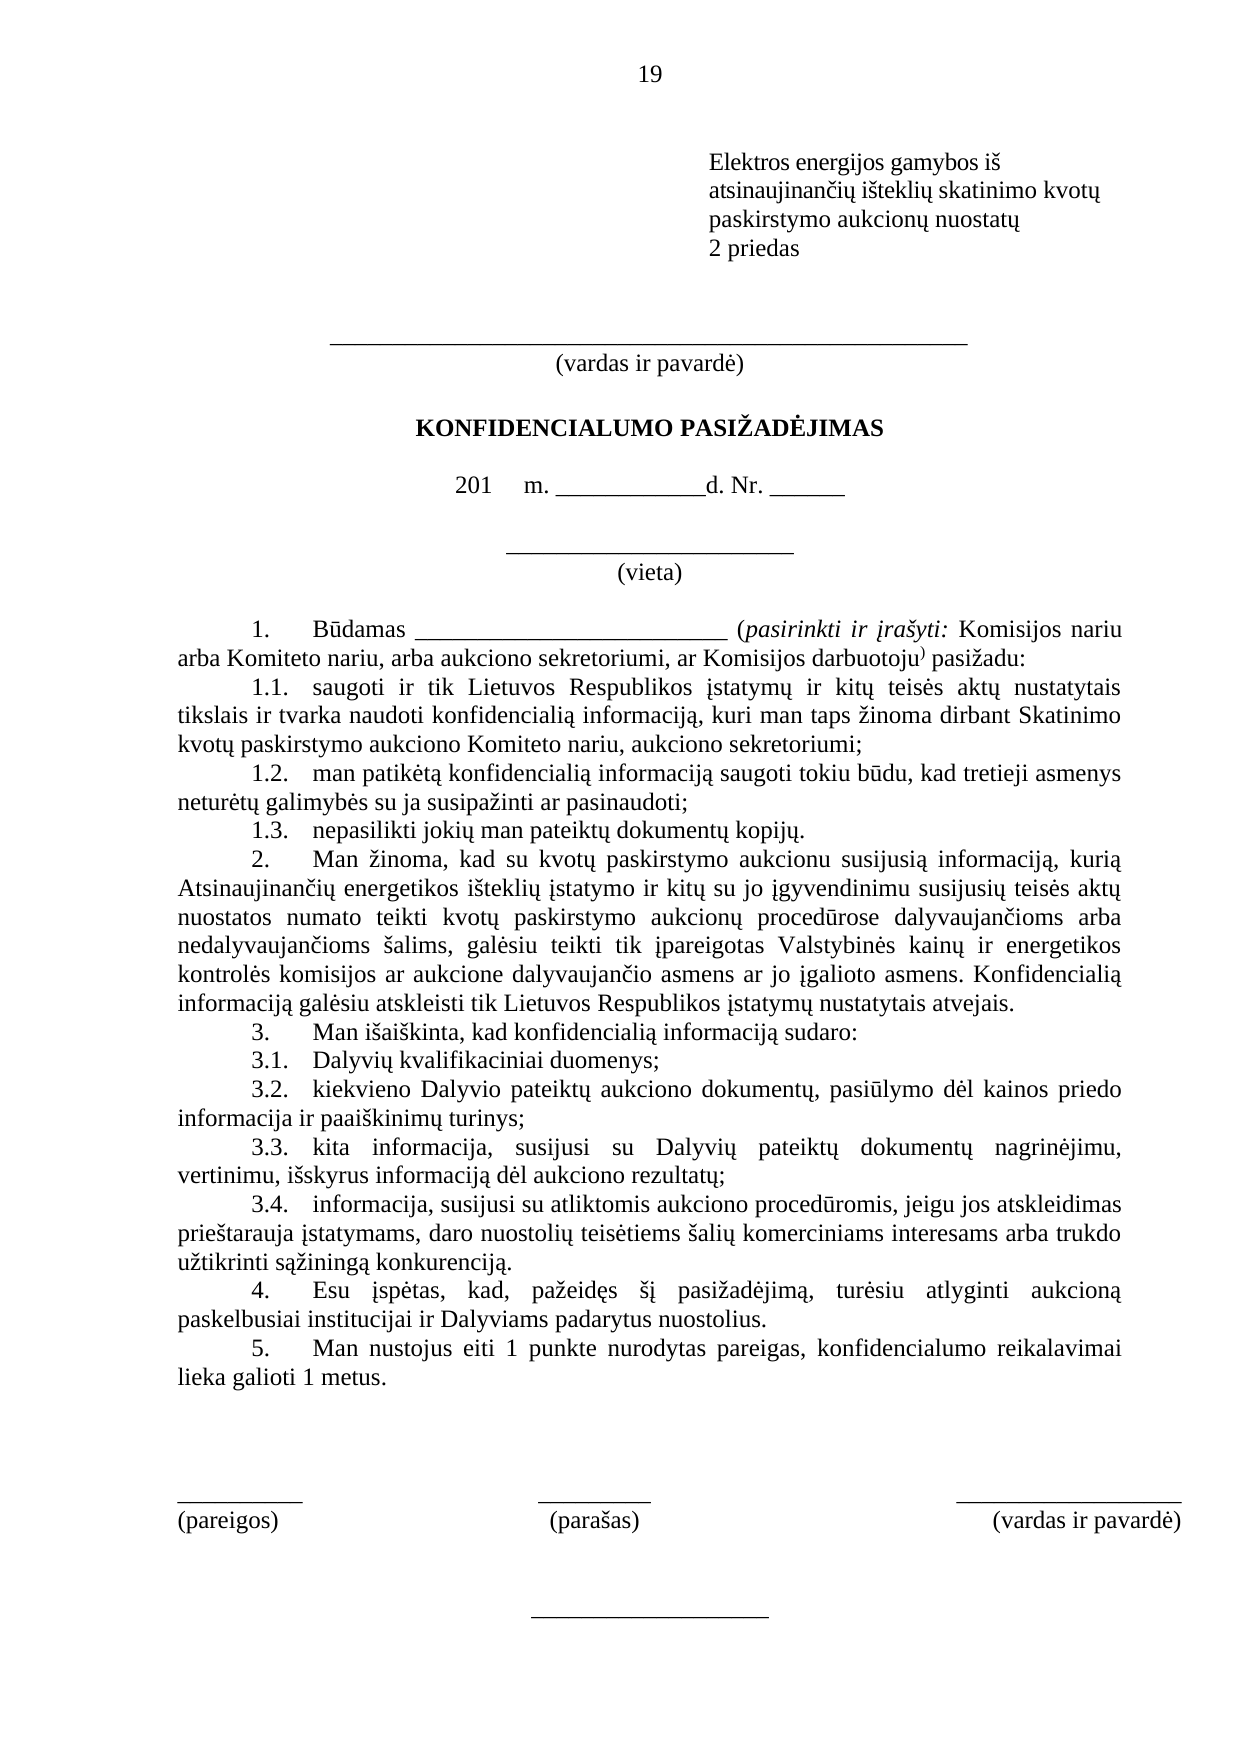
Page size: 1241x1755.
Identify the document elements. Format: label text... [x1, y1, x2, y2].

text 3.4. informacija, susijusi su atliktomis aukciono procedūromis, jeigu jos atskleidimas prieštarauja įstatymams, daro nuostolių teisėtiems šalių komerciniams interesams arba trukdo užtikrinti sąžiningą konkurenciją. [177, 1189, 1122, 1275]
text (vardas ir pavardė) [177, 348, 1122, 384]
text 1. Būdamas _________________________ (pasirinkti ir įrašyti: Komisijos nariu arba Komiteto nariu, arba aukciono sekretoriumi, ar Komisijos darbuotoju) pasižadu: [177, 614, 1122, 672]
text 3.3. kita informacija, susijusi su Dalyvių pateiktų dokumentų nagrinėjimu, vertinimu, išskyrus informaciją dėl aukciono rezultatų; [177, 1132, 1122, 1189]
text _______________________ [177, 528, 1122, 557]
text 5. Man nustojus eiti 1 punkte nurodytas pareigas, konfidencialumo reikalavimai lieka galioti 1 metus. [177, 1333, 1122, 1390]
text 4. Esu įspėtas, kad, pažeidęs šį pasižadėjimą, turėsiu atlyginti aukcioną paskelbusiai institucijai ir Dalyviams padarytus nuostolius. [177, 1275, 1122, 1333]
text 201 m. ____________d. Nr. ______ [177, 470, 1122, 499]
text KONFIDENCIALUMO PASIŽADĖJIMAS [177, 413, 1122, 442]
text 1.2. man patikėtą konfidencialią informaciją saugoti tokiu būdu, kad tretieji asmenys neturėtų galimybės su ja susipažinti ar pasinaudoti; [177, 758, 1122, 815]
text 1.3. nepasilikti jokių man pateiktų dokumentų kopijų. [177, 815, 1122, 844]
text ___________________________________________________ [177, 319, 1122, 348]
table_header _________ (parašas) [481, 1477, 707, 1534]
text 3.2. kiekvieno Dalyvio pateiktų aukciono dokumentų, pasiūlymo dėl kainos priedo informacija ir paaiškinimų turinys; [177, 1074, 1122, 1132]
table_header __________________ (vardas ir pavardė) [707, 1477, 1181, 1534]
text 1.1. saugoti ir tik Lietuvos Respublikos įstatymų ir kitų teisės aktų nustatytais tikslais ir tvarka naudoti konfidencialią informaciją, kuri man taps žinoma dirbant Skatinimo kvotų paskirstymo aukciono Komiteto nariu, aukciono sekretoriumi; [177, 672, 1122, 758]
text 2. Man žinoma, kad su kvotų paskirstymo aukcionu susijusią informaciją, kurią Atsinaujinančių energetikos išteklių įstatymo ir kitų su jo įgyvendinimu susijusių teisės aktų nuostatos numato teikti kvotų paskirstymo aukcionų procedūrose dalyvaujančioms arba nedalyvaujančioms šalims, galėsiu teikti tik įpareigotas Valstybinės kainų ir energetikos kontrolės komisijos ar aukcione dalyvaujančio asmens ar jo įgalioto asmens. Konfidencialią informaciją galėsiu atskleisti tik Lietuvos Respublikos įstatymų nustatytais atvejais. [177, 844, 1122, 1017]
text (vieta) [177, 557, 1122, 585]
text 3.1. Dalyvių kvalifikaciniai duomenys; [177, 1045, 1122, 1074]
text Elektros energijos gamybos iš atsinaujinančių išteklių skatinimo kvotų paskirstymo aukcionų nuostatų [709, 147, 1122, 233]
text ___________________ [177, 1592, 1122, 1620]
text 3. Man išaiškinta, kad konfidencialią informaciją sudaro: [177, 1017, 1122, 1045]
table_header __________ (pareigos) [177, 1477, 481, 1534]
text 2 priedas [709, 233, 1122, 262]
